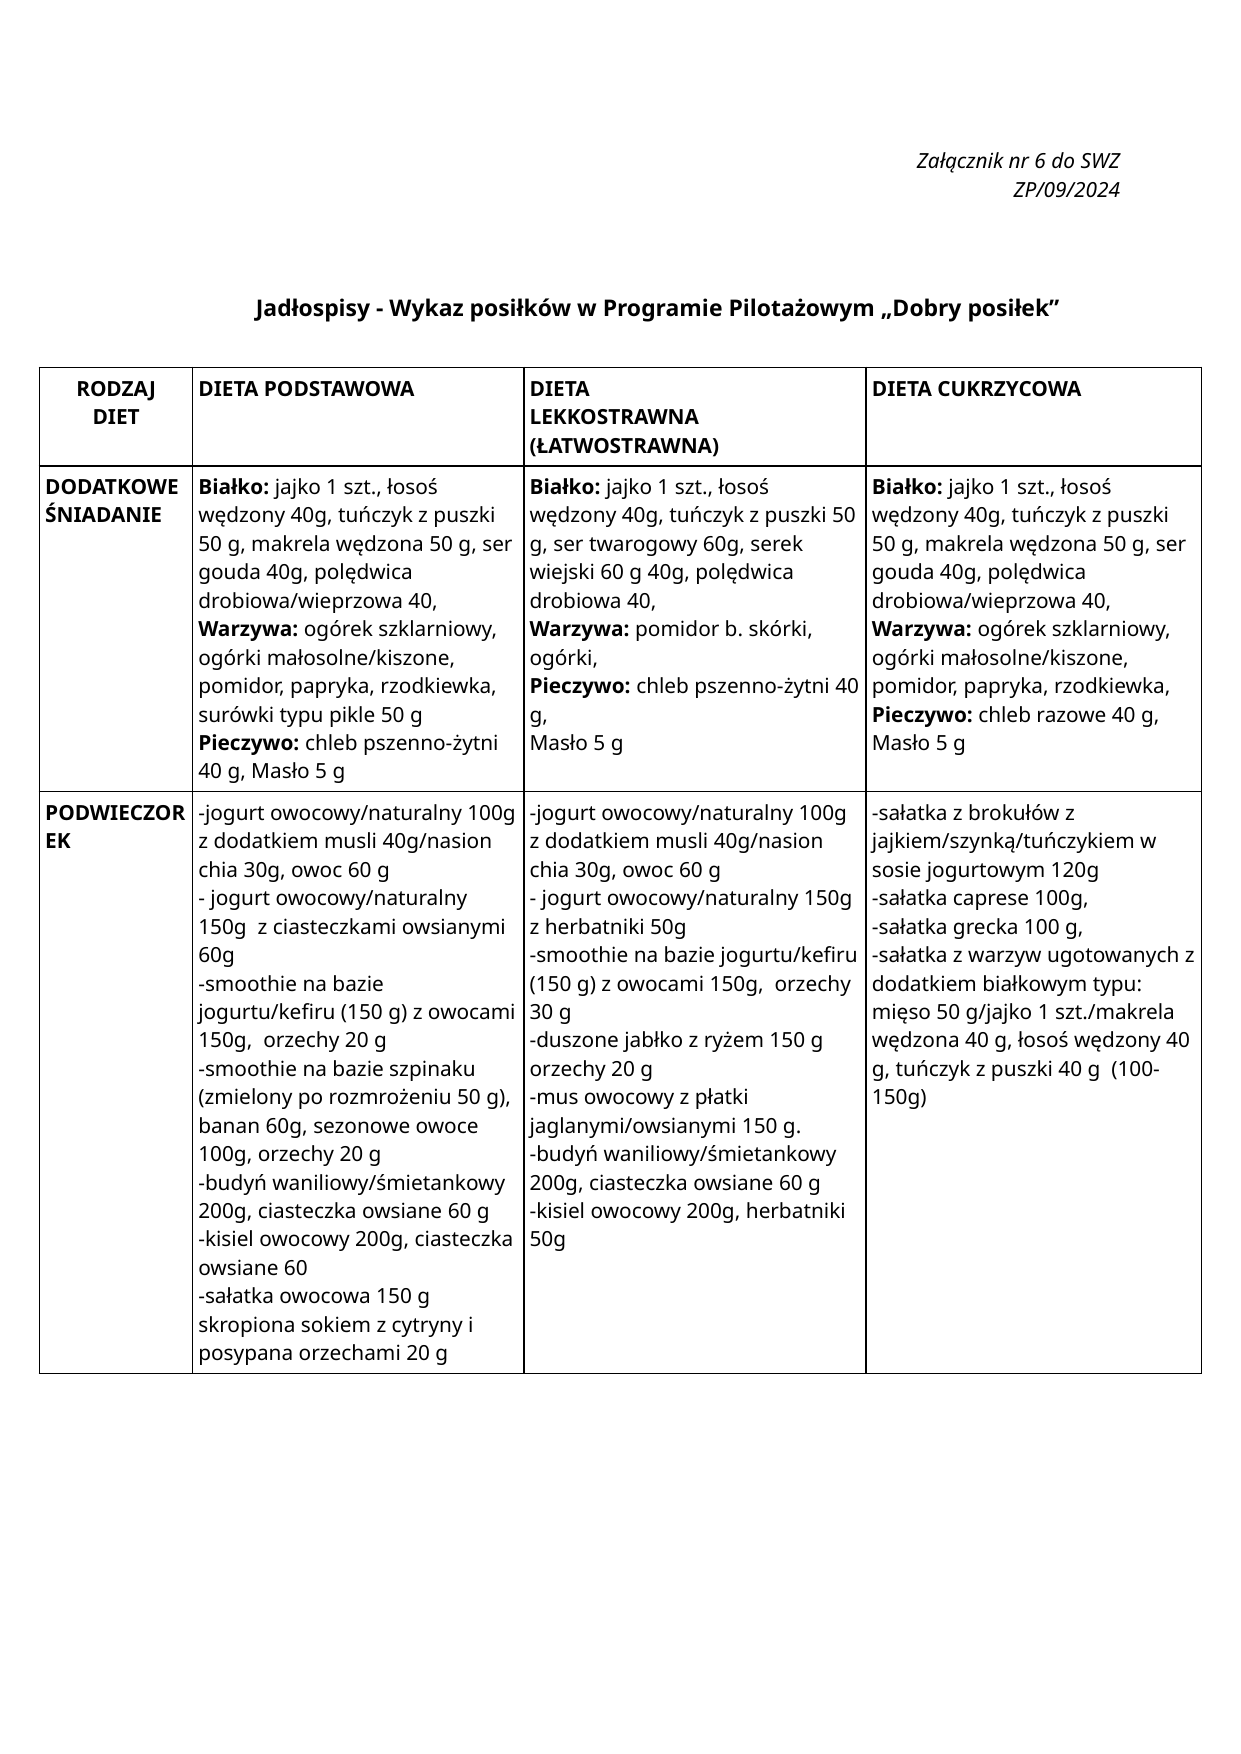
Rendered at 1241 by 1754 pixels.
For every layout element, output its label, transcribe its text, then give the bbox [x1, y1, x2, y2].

table_cell -sałatka z brokułów z jajkiem/szynką/tuńczykiem w sosie jogurtowym 120g -sałatka caprese 100g, -sałatka grecka 100 g, -sałatka z warzyw ugotowanych z dodatkiem białkowym typu: mięso 50 g/jajko 1 szt./makrela wędzona 40 g, łosoś wędzony 40 g, tuńczyk z puszki 40 g (100-150g) [867, 792, 1201, 1372]
table_header DIETA CUKRZYCOWA [867, 368, 1201, 465]
table_cell Białko: jajko 1 szt., łosoś wędzony 40g, tuńczyk z puszki 50 g, makrela wędzona 50 g, ser gouda 40g, polędwica drobiowa/wieprzowa 40, Warzywa: ogórek szklarniowy, ogórki małosolne/kiszone, pomidor, papryka, rzodkiewka, surówki typu pikle 50 g Pieczywo: chleb pszenno-żytni 40 g, Masło 5 g [193, 467, 523, 791]
table_cell Białko: jajko 1 szt., łosoś wędzony 40g, tuńczyk z puszki 50 g, makrela wędzona 50 g, ser gouda 40g, polędwica drobiowa/wieprzowa 40, Warzywa: ogórek szklarniowy, ogórki małosolne/kiszone, pomidor, papryka, rzodkiewka, Pieczywo: chleb razowe 40 g, Masło 5 g [867, 467, 1201, 791]
table_header DIETA PODSTAWOWA [193, 368, 523, 465]
table_cell -jogurt owocowy/naturalny 100g z dodatkiem musli 40g/nasion chia 30g, owoc 60 g - jogurt owocowy/naturalny 150g z ciasteczkami owsianymi 60g -smoothie na bazie jogurtu/kefiru (150 g) z owocami 150g, orzechy 20 g -smoothie na bazie szpinaku (zmielony po rozmrożeniu 50 g), banan 60g, sezonowe owoce 100g, orzechy 20 g -budyń waniliowy/śmietankowy 200g, ciasteczka owsiane 60 g -kisiel owocowy 200g, ciasteczka owsiane 60 -sałatka owocowa 150 g skropiona sokiem z cytryny i posypana orzechami 20 g [193, 792, 523, 1372]
text Załącznik nr 6 do SWZ [118, 147, 1122, 175]
table_cell -jogurt owocowy/naturalny 100g z dodatkiem musli 40g/nasion chia 30g, owoc 60 g - jogurt owocowy/naturalny 150g z herbatniki 50g -smoothie na bazie jogurtu/kefiru (150 g) z owocami 150g, orzechy 30 g -duszone jabłko z ryżem 150 g orzechy 20 g -mus owocowy z płatki jaglanymi/owsianymi 150 g. -budyń waniliowy/śmietankowy 200g, ciasteczka owsiane 60 g -kisiel owocowy 200g, herbatniki 50g [525, 792, 865, 1372]
table_header RODZAJ DIET [40, 368, 192, 465]
table_cell PODWIECZOREK [40, 792, 192, 1372]
list Jadłospisy - Wykaz posiłków w Programie Pilotażowym „Dobry posiłek” [193, 292, 1122, 323]
table_cell Białko: jajko 1 szt., łosoś wędzony 40g, tuńczyk z puszki 50 g, ser twarogowy 60g, serek wiejski 60 g 40g, polędwica drobiowa 40, Warzywa: pomidor b. skórki, ogórki, Pieczywo: chleb pszenno-żytni 40 g, Masło 5 g [525, 467, 865, 791]
text ZP/09/2024 [118, 175, 1122, 203]
table_cell DODATKOWE ŚNIADANIE [40, 467, 192, 791]
table_header DIETA LEKKOSTRAWNA (ŁATWOSTRAWNA) [525, 368, 865, 465]
